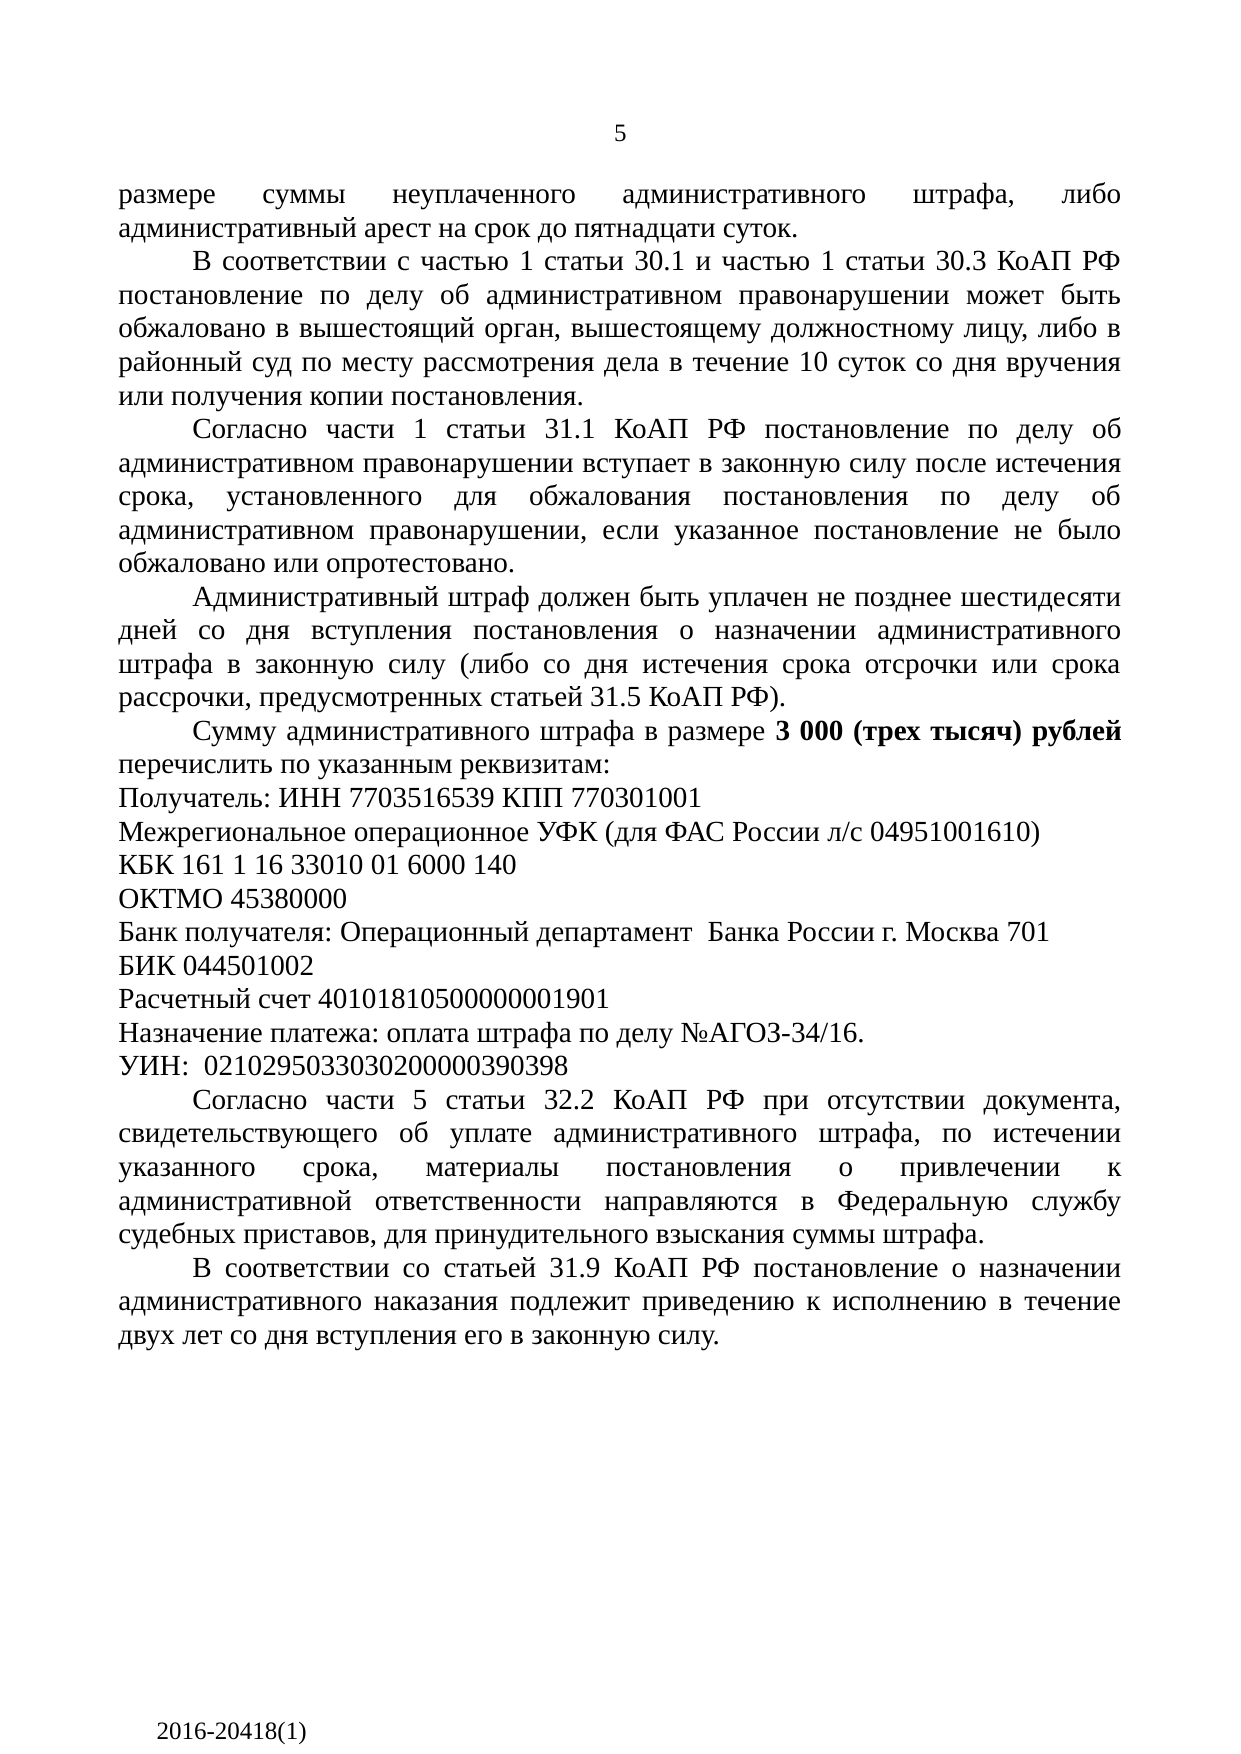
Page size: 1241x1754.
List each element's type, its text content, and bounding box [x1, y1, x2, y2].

text Межрегиональное операционное УФК (для ФАС России л/с 04951001610) [118, 814, 1122, 847]
text Банк получателя: Операционный департамент Банка России г. Москва 701 [118, 914, 1122, 948]
text Получатель: ИНН 7703516539 КПП 770301001 [118, 780, 1122, 814]
text ОКТМО 45380000 [118, 881, 1122, 914]
text Расчетный счет 40101810500000001901 [118, 981, 1122, 1015]
text размере суммы неуплаченного административного штрафа, либо административный арест на срок до пятнадцати суток. [118, 176, 1122, 243]
text Назначение платежа: оплата штрафа по делу №АГОЗ-34/16. [118, 1015, 1122, 1048]
text УИН: 0210295033030200000390398 [118, 1048, 1122, 1082]
text КБК 161 1 16 33010 01 6000 140 [118, 847, 1122, 881]
text В соответствии со статьей 31.9 КоАП РФ постановление о назначении административного наказания подлежит приведению к исполнению в течение двух лет со дня вступления его в законную силу. [118, 1250, 1122, 1350]
text Согласно части 1 статьи 31.1 КоАП РФ постановление по делу об административном правонарушении вступает в законную силу после истечения срока, установленного для обжалования постановления по делу об административном правонарушении, если указанное постановление не было обжаловано или опротестовано. [118, 411, 1122, 579]
text В соответствии с частью 1 статьи 30.1 и частью 1 статьи 30.3 КоАП РФ постановление по делу об административном правонарушении может быть обжаловано в вышестоящий орган, вышестоящему должностному лицу, либо в районный суд по месту рассмотрения дела в течение 10 суток со дня вручения или получения копии постановления. [118, 243, 1122, 411]
text БИК 044501002 [118, 948, 1122, 981]
text Административный штраф должен быть уплачен не позднее шестидесяти дней со дня вступления постановления о назначении административного штрафа в законную силу (либо со дня истечения срока отсрочки или срока рассрочки, предусмотренных статьей 31.5 КоАП РФ). [118, 579, 1122, 713]
text Согласно части 5 статьи 32.2 КоАП РФ при отсутствии документа, свидетельствующего об уплате административного штрафа, по истечении указанного срока, материалы постановления о привлечении к административной ответственности направляются в Федеральную службу судебных приставов, для принудительного взыскания суммы штрафа. [118, 1082, 1122, 1250]
text Сумму административного штрафа в размере 3 000 (трех тысяч) рублей перечислить по указанным реквизитам: [118, 713, 1122, 780]
